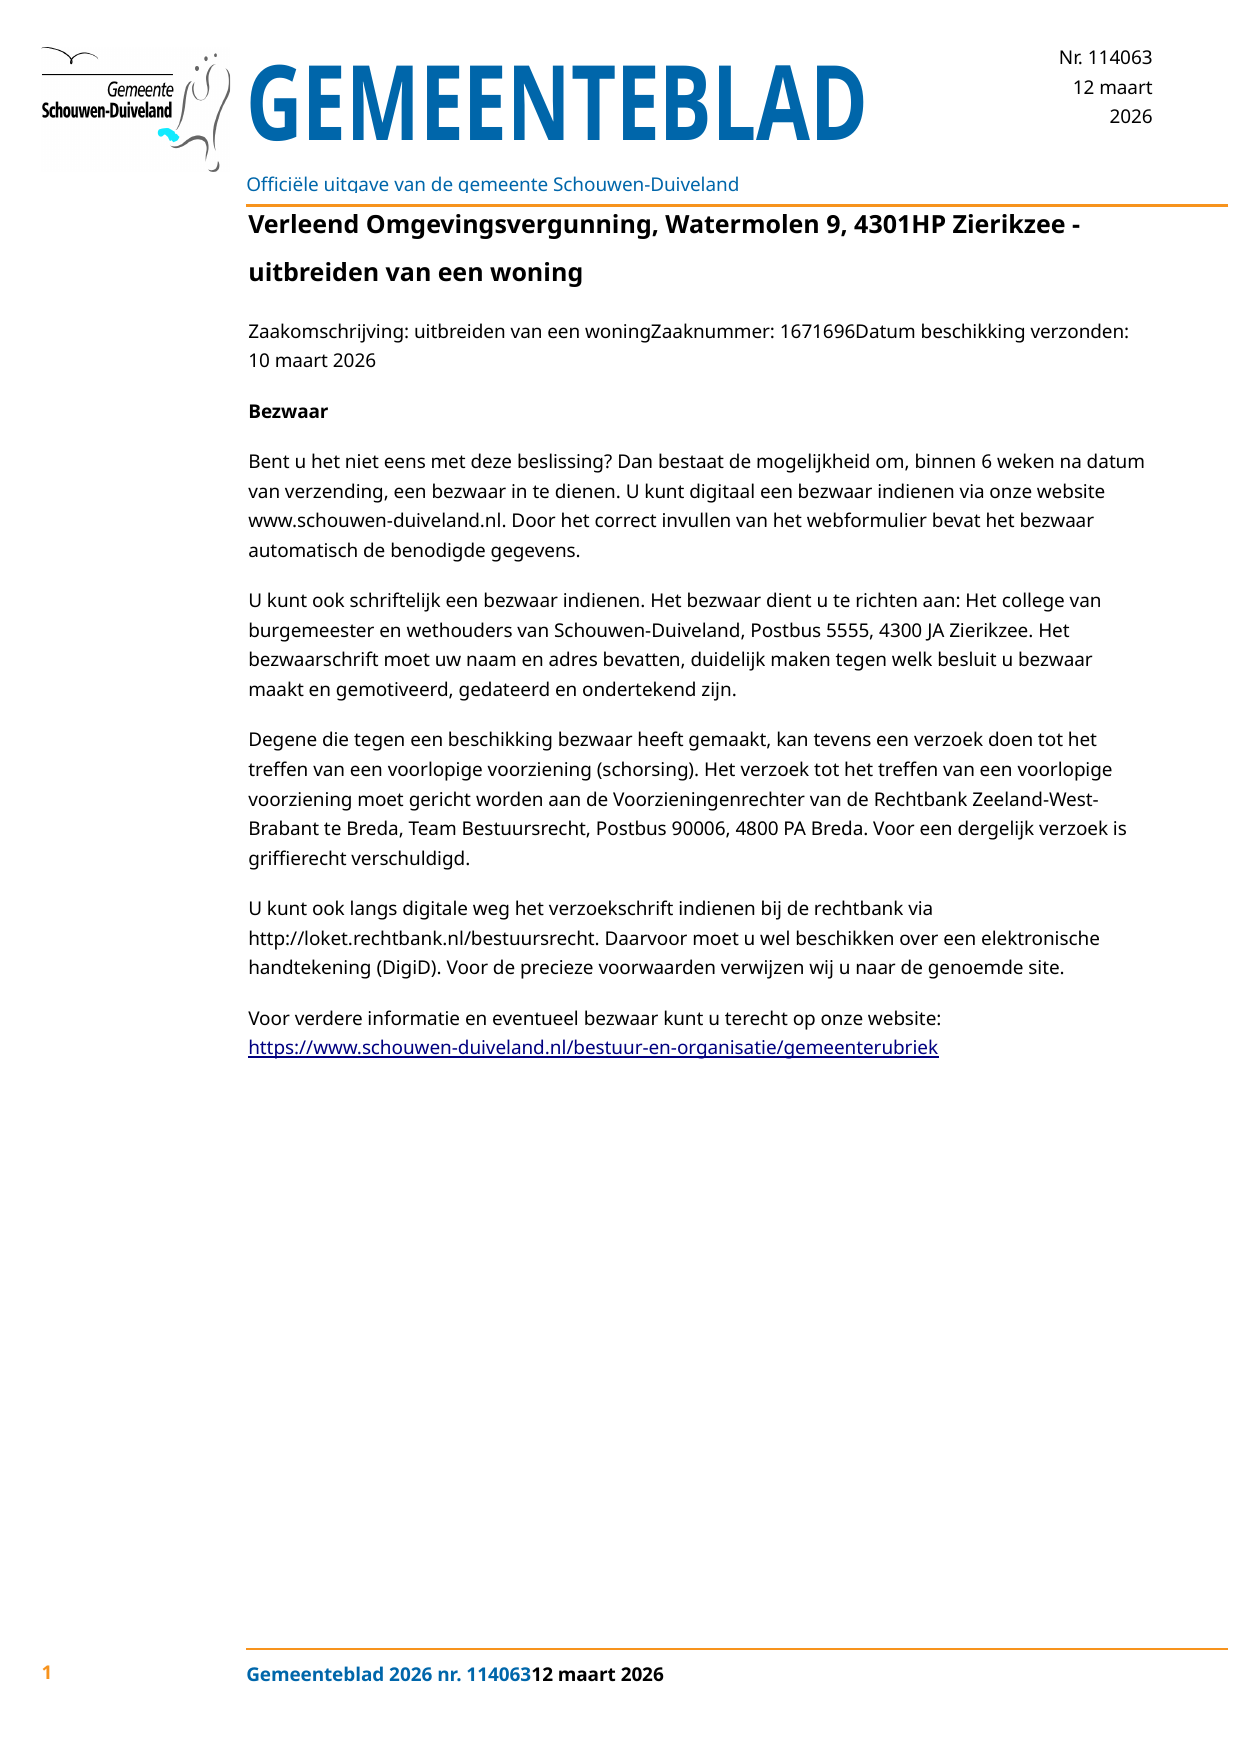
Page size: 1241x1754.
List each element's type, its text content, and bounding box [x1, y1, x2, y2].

text U kunt ook schriftelijk een bezwaar indienen. Het bezwaar dient u te richten aan: Het college van burgemeester en wethouders van Schouwen-Duiveland, Postbus 5555, 4300 JA Zierikzee. Het bezwaarschrift moet uw naam en adres bevatten, duidelijk maken tegen welk besluit u bezwaar maakt en gemotiveerd, gedateerd en ondertekend zijn. [248, 587, 1152, 702]
text Zaakomschrijving: uitbreiden van een woningZaaknummer: 1671696Datum beschikking verzonden: 10 maart 2026 [248, 318, 1152, 373]
text Degene die tegen een beschikking bezwaar heeft gemaakt, kan tevens een verzoek doen tot het treffen van een voorlopige voorziening (schorsing). Het verzoek tot het treffen van een voorlopige voorziening moet gericht worden aan de Voorzieningenrechter van de Rechtbank Zeeland-West-Brabant te Breda, Team Bestuursrecht, Postbus 90006, 4800 PA Breda. Voor een dergelijk verzoek is griffierecht verschuldigd. [248, 727, 1152, 871]
text Voor verdere informatie en eventueel bezwaar kunt u terecht op onze website: https://www.schouwen-duiveland.nl/bestuur-en-organisatie/gemeenterubriek [248, 1005, 1152, 1060]
text Verleend Omgevingsvergunning, Watermolen 9, 4301HP Zierikzee - uitbreiden van een woning [248, 207, 1152, 288]
text Bent u het niet eens met deze beslissing? Dan bestaat de mogelijkheid om, binnen 6 weken na datum van verzending, een bezwaar in te dienen. U kunt digitaal een bezwaar indienen via onze website www.schouwen-duiveland.nl. Door het correct invullen van het webformulier bevat het bezwaar automatisch de benodigde gegevens. [248, 448, 1152, 563]
picture [41, 47, 231, 172]
text Bezwaar [248, 398, 1152, 424]
text U kunt ook langs digitale weg het verzoekschrift indienen bij de rechtbank via http://loket.rechtbank.nl/bestuursrecht. Daarvoor moet u wel beschikken over een elektronische handtekening (DigiD). Voor de precieze voorwaarden verwijzen wij u naar de genoemde site. [248, 895, 1152, 980]
